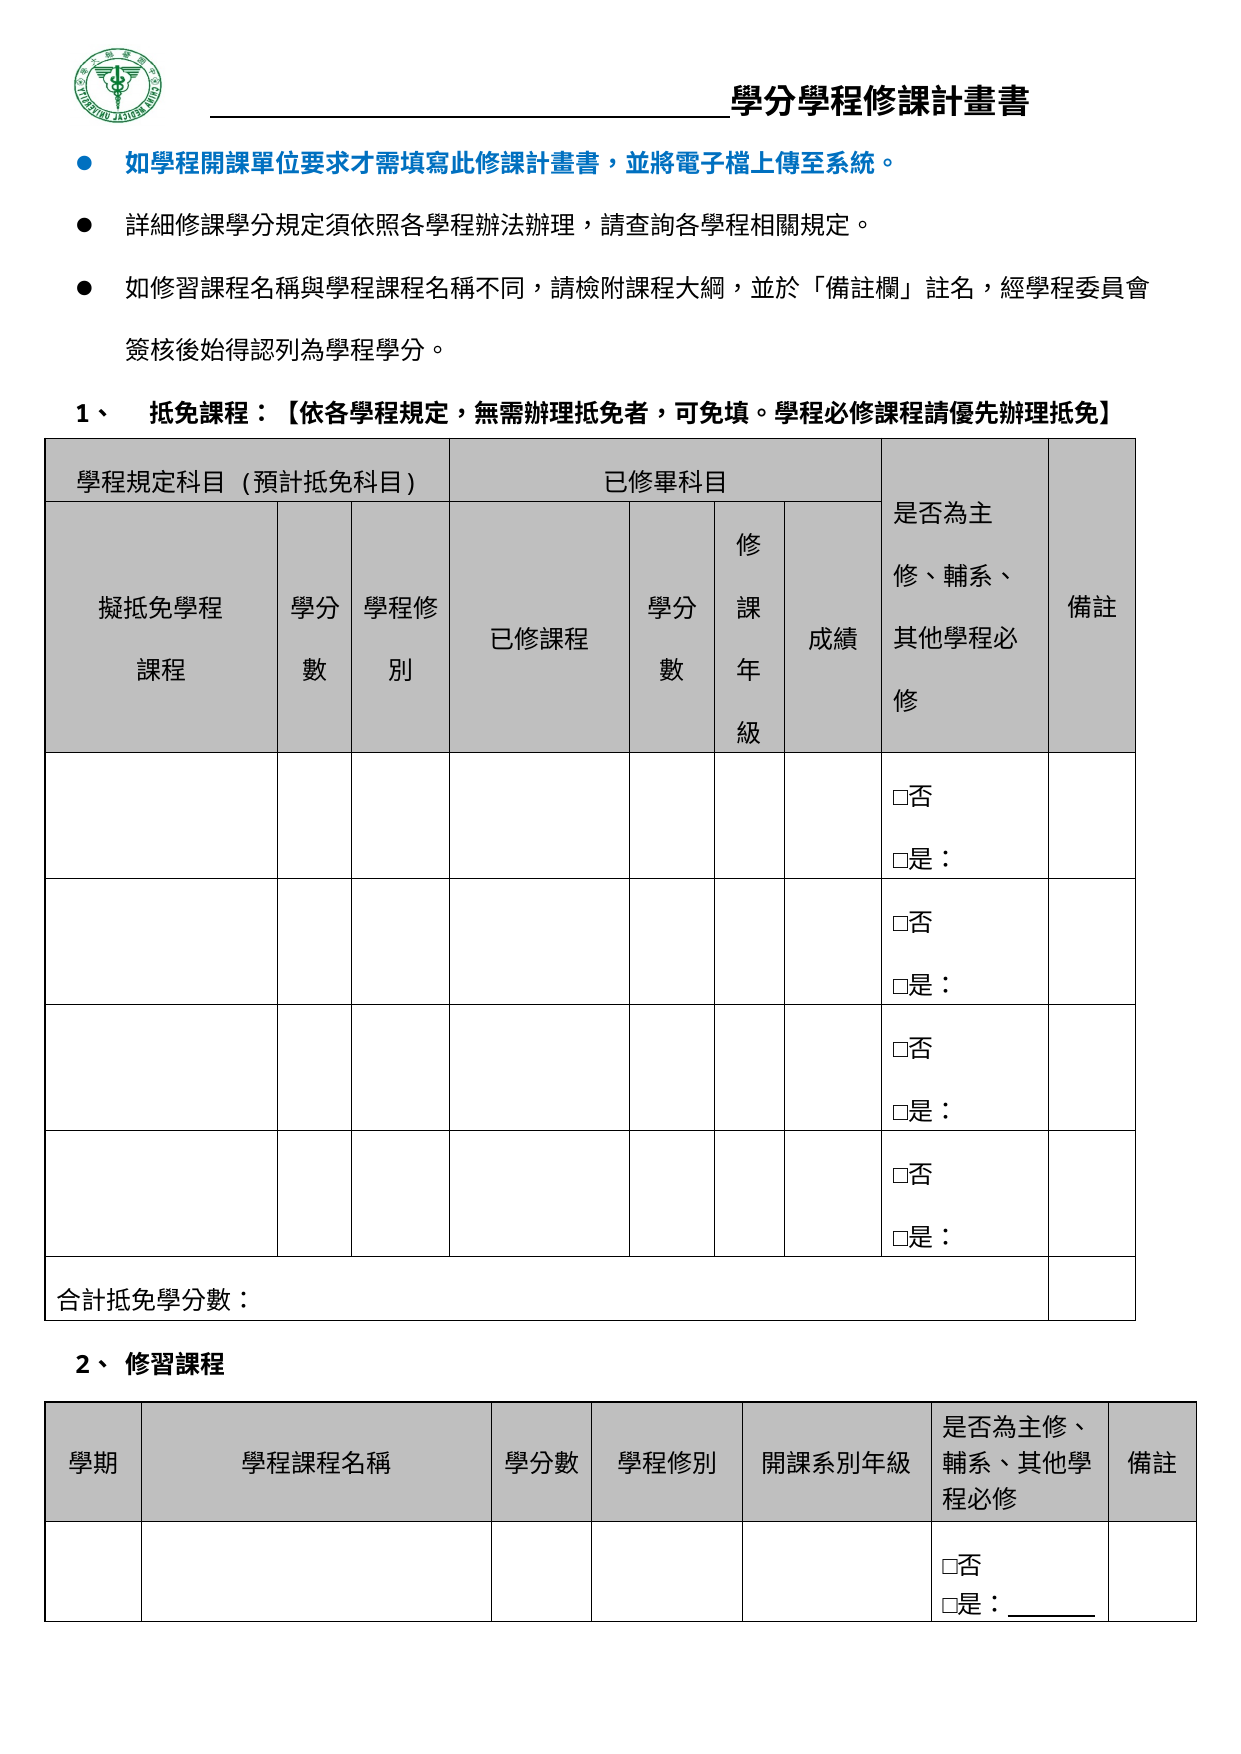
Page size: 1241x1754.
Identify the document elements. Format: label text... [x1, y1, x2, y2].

table_header 學程規定科目 (預計抵免科目) [46, 439, 449, 501]
list 詳細修課學分規定須依照各學程辦法辦理，請查詢各學程相關規定。 [75, 182, 1165, 244]
table_cell 擬抵免學程 課程 [46, 502, 277, 752]
table_header 學程修別 [592, 1403, 742, 1521]
table_cell □否 □是： [882, 1005, 1048, 1130]
table_header 備註 [1049, 439, 1135, 752]
table_cell [278, 879, 351, 1004]
table_cell 合計抵免學分數： [46, 1257, 1048, 1320]
table_cell [142, 1522, 491, 1621]
table_cell [630, 1005, 714, 1130]
table_cell [1049, 1131, 1135, 1256]
table_header 學期 [46, 1403, 141, 1521]
table_cell [492, 1522, 591, 1621]
table_header 開課系別年級 [743, 1403, 931, 1521]
table_cell [785, 879, 881, 1004]
table_cell [46, 879, 277, 1004]
table_cell 已修課程 [450, 502, 629, 752]
table_cell [1049, 1005, 1135, 1130]
table_cell □否 □是： [882, 753, 1048, 878]
table_cell □否 □是： [882, 1131, 1048, 1256]
table_cell 學程修別 [352, 502, 449, 752]
table_cell [352, 879, 449, 1004]
table_cell [450, 753, 629, 878]
table_cell [450, 1131, 629, 1256]
table_cell [715, 1005, 784, 1130]
table_cell [46, 1005, 277, 1130]
table_cell [785, 753, 881, 878]
table_header 備註 [1109, 1403, 1196, 1521]
table_header 是否為主修、輔系、其他學 程必修 [932, 1403, 1108, 1521]
list 如學程開課單位要求才需填寫此修課計畫書，並將電子檔上傳至系統。 [75, 119, 1165, 182]
table_cell [1049, 1257, 1135, 1320]
table_cell [1109, 1522, 1196, 1621]
table_cell □否 □是： [932, 1522, 1108, 1621]
table_header 已修畢科目 [450, 439, 881, 501]
table_cell [450, 1005, 629, 1130]
table_cell [46, 1522, 141, 1621]
table_cell [278, 1131, 351, 1256]
table_cell [715, 1131, 784, 1256]
table_cell [278, 753, 351, 878]
table_cell □否 □是： [882, 879, 1048, 1004]
table_header 是否為主修、輔系、其他學程必修 [882, 439, 1048, 752]
table_cell [715, 753, 784, 878]
table_cell [1049, 879, 1135, 1004]
table_cell 成績 [785, 502, 881, 752]
text 學分學程修課計畫書 [166, 57, 1165, 119]
table_cell [592, 1522, 742, 1621]
table_cell [630, 879, 714, 1004]
table_cell [46, 753, 277, 878]
table_cell [278, 1005, 351, 1130]
table_cell [743, 1522, 931, 1621]
table_cell 學分數 [630, 502, 714, 752]
table_cell [352, 1131, 449, 1256]
table_cell [630, 1131, 714, 1256]
table_cell [1049, 753, 1135, 878]
table_cell [785, 1131, 881, 1256]
table_cell [450, 879, 629, 1004]
table_cell 修課年級 [715, 502, 784, 752]
table_cell [630, 753, 714, 878]
table_cell 學分數 [278, 502, 351, 752]
table_cell [352, 753, 449, 878]
table_cell [46, 1131, 277, 1256]
table_header 學程課程名稱 [142, 1403, 491, 1521]
list 如修習課程名稱與學程課程名稱不同，請檢附課程大綱，並於「備註欄」註名，經學程委員會簽核後始得認列為學程學分。 [75, 244, 1165, 369]
list 抵免課程：【依各學程規定，無需辦理抵免者，可免填。學程必修課程請優先辦理抵免】 [75, 369, 1165, 432]
list 修習課程 [75, 1321, 1165, 1383]
table_cell [785, 1005, 881, 1130]
table_cell [352, 1005, 449, 1130]
table_cell [715, 879, 784, 1004]
table_header 學分數 [492, 1403, 591, 1521]
